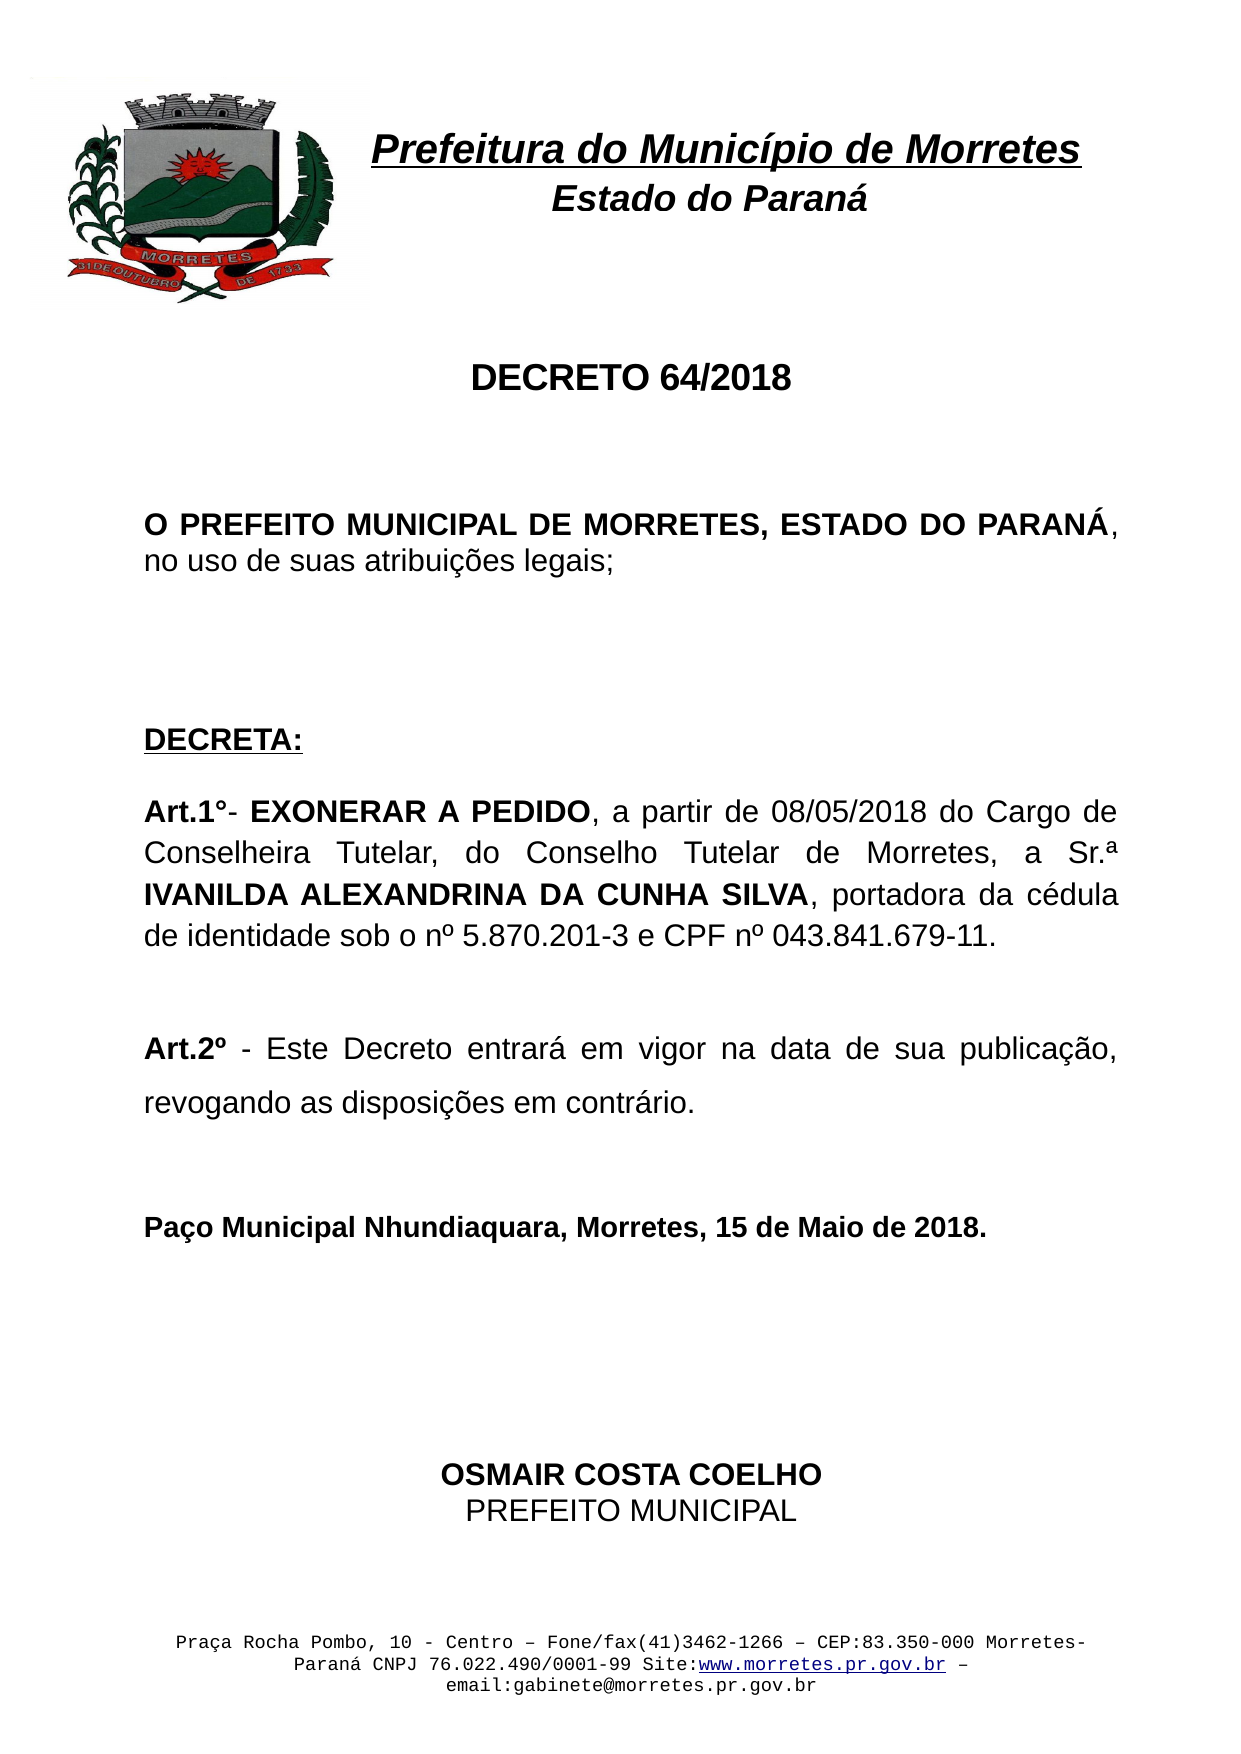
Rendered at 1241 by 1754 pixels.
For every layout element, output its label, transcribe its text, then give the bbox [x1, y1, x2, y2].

text O PREFEITO MUNICIPAL DE MORRETES, ESTADO DO PARANÁ, no uso de suas atribuições legais; [144, 506, 1119, 578]
text Art.2º - Este Decreto entrará em vigor na data de sua publicação, revogando as disposições em contrário. [144, 1030, 1119, 1120]
text OSMAIR COSTA COELHO [144, 1456, 1119, 1492]
text Paço Municipal Nhundiaquara, Morretes, 15 de Maio de 2018. [144, 1210, 1119, 1243]
picture [29, 77, 371, 310]
text DECRETO 64/2018 [144, 355, 1119, 398]
text DECRETA: [144, 721, 1119, 757]
text PREFEITO MUNICIPAL [144, 1492, 1119, 1528]
text Art.1°- EXONERAR A PEDIDO, a partir de 08/05/2018 do Cargo de Conselheira Tutelar, do Conselho Tutelar de Morretes, a Sr.ª IVANILDA ALEXANDRINA DA CUNHA SILVA, portadora da cédula de identidade sob o nº 5.870.201-3 e CPF nº 043.841.679-11. [144, 793, 1119, 953]
